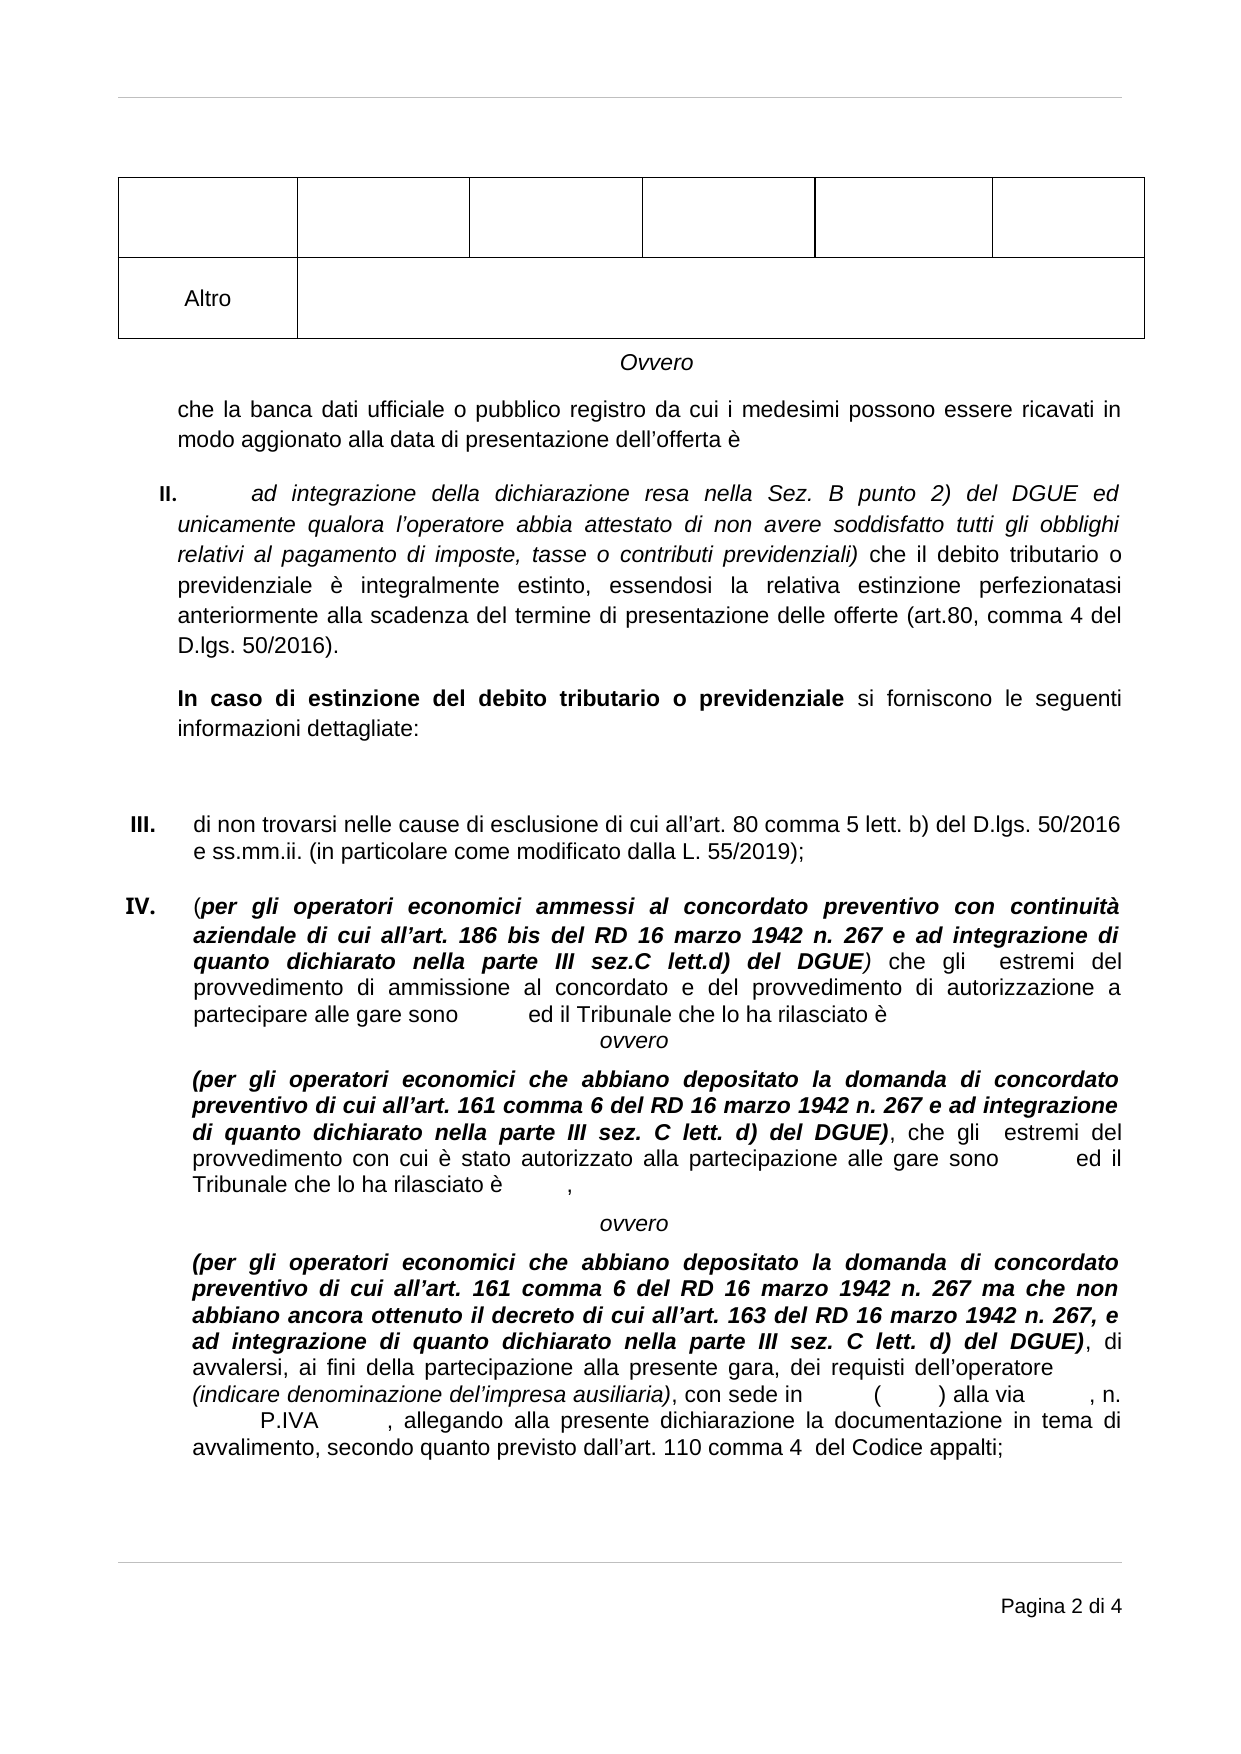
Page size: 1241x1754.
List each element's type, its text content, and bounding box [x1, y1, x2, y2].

table_cell [993, 178, 1144, 257]
table_cell [298, 178, 469, 257]
text (per gli operatori economici che abbiano depositato la domanda di concordato preventivo di cui all’art. 161 comma 6 del RD 16 marzo 1942 n. 267 e ad integrazione di quanto dichiarato nella parte III sez. C lett. d) del DGUE), che gli estremi del provvedimento con cui è stato autorizzato alla partecipazione alle gare sono ed il Tribunale che lo ha rilasciato è , [192, 1066, 1122, 1198]
text Ovvero [193, 349, 1122, 375]
table_cell [816, 178, 992, 257]
list di non trovarsi nelle cause di esclusione di cui all’art. 80 comma 5 lett. b) del D.lgs. 50/2016 e ss.mm.ii. (in particolare come modificato dalla L. 55/2019); [156, 811, 1122, 864]
table_cell [643, 178, 814, 257]
text che la banca dati ufficiale o pubblico registro da cui i medesimi possono essere ricavati in modo aggionato alla data di presentazione dell’offerta è [177, 396, 1122, 453]
table_cell [298, 258, 1144, 337]
text ovvero [148, 1210, 1122, 1236]
table_cell [470, 178, 642, 257]
table_cell [119, 178, 297, 257]
text (per gli operatori economici che abbiano depositato la domanda di concordato preventivo di cui all’art. 161 comma 6 del RD 16 marzo 1942 n. 267 ma che non abbiano ancora ottenuto il decreto di cui all’art. 163 del RD 16 marzo 1942 n. 267, e ad integrazione di quanto dichiarato nella parte III sez. C lett. d) del DGUE), di avvalersi, ai fini della partecipazione alla presente gara, dei requisti dell’operatore (indicare denominazione del’impresa ausiliaria), con sede in ( ) alla via , n. P.IVA , allegando alla presente dichiarazione la documentazione in tema di avvalimento, secondo quanto previsto dall’art. 110 comma 4 del Codice appalti; [192, 1249, 1122, 1460]
list (per gli operatori economici ammessi al concordato preventivo con continuità aziendale di cui all’art. 186 bis del RD 16 marzo 1942 n. 267 e ad integrazione di quanto dichiarato nella parte III sez.C lett.d) del DGUE) che gli estremi del provvedimento di ammissione al concordato e del provvedimento di autorizzazione a partecipare alle gare sono ed il Tribunale che lo ha rilasciato è [156, 890, 1122, 1027]
text In caso di estinzione del debito tributario o previdenziale si forniscono le seguenti informazioni dettagliate: [177, 685, 1122, 742]
list ad integrazione della dichiarazione resa nella Sez. B punto 2) del DGUE ed unicamente qualora l’operatore abbia attestato di non avere soddisfatto tutti gli obblighi relativi al pagamento di imposte, tasse o contributi previdenziali) che il debito tributario o previdenziale è integralmente estinto, essendosi la relativa estinzione perfezionatasi anteriormente alla scadenza del termine di presentazione delle offerte (art.80, comma 4 del D.lgs. 50/2016). [177, 479, 1122, 658]
text ovvero [148, 1027, 1122, 1053]
table_cell Altro [119, 258, 297, 337]
